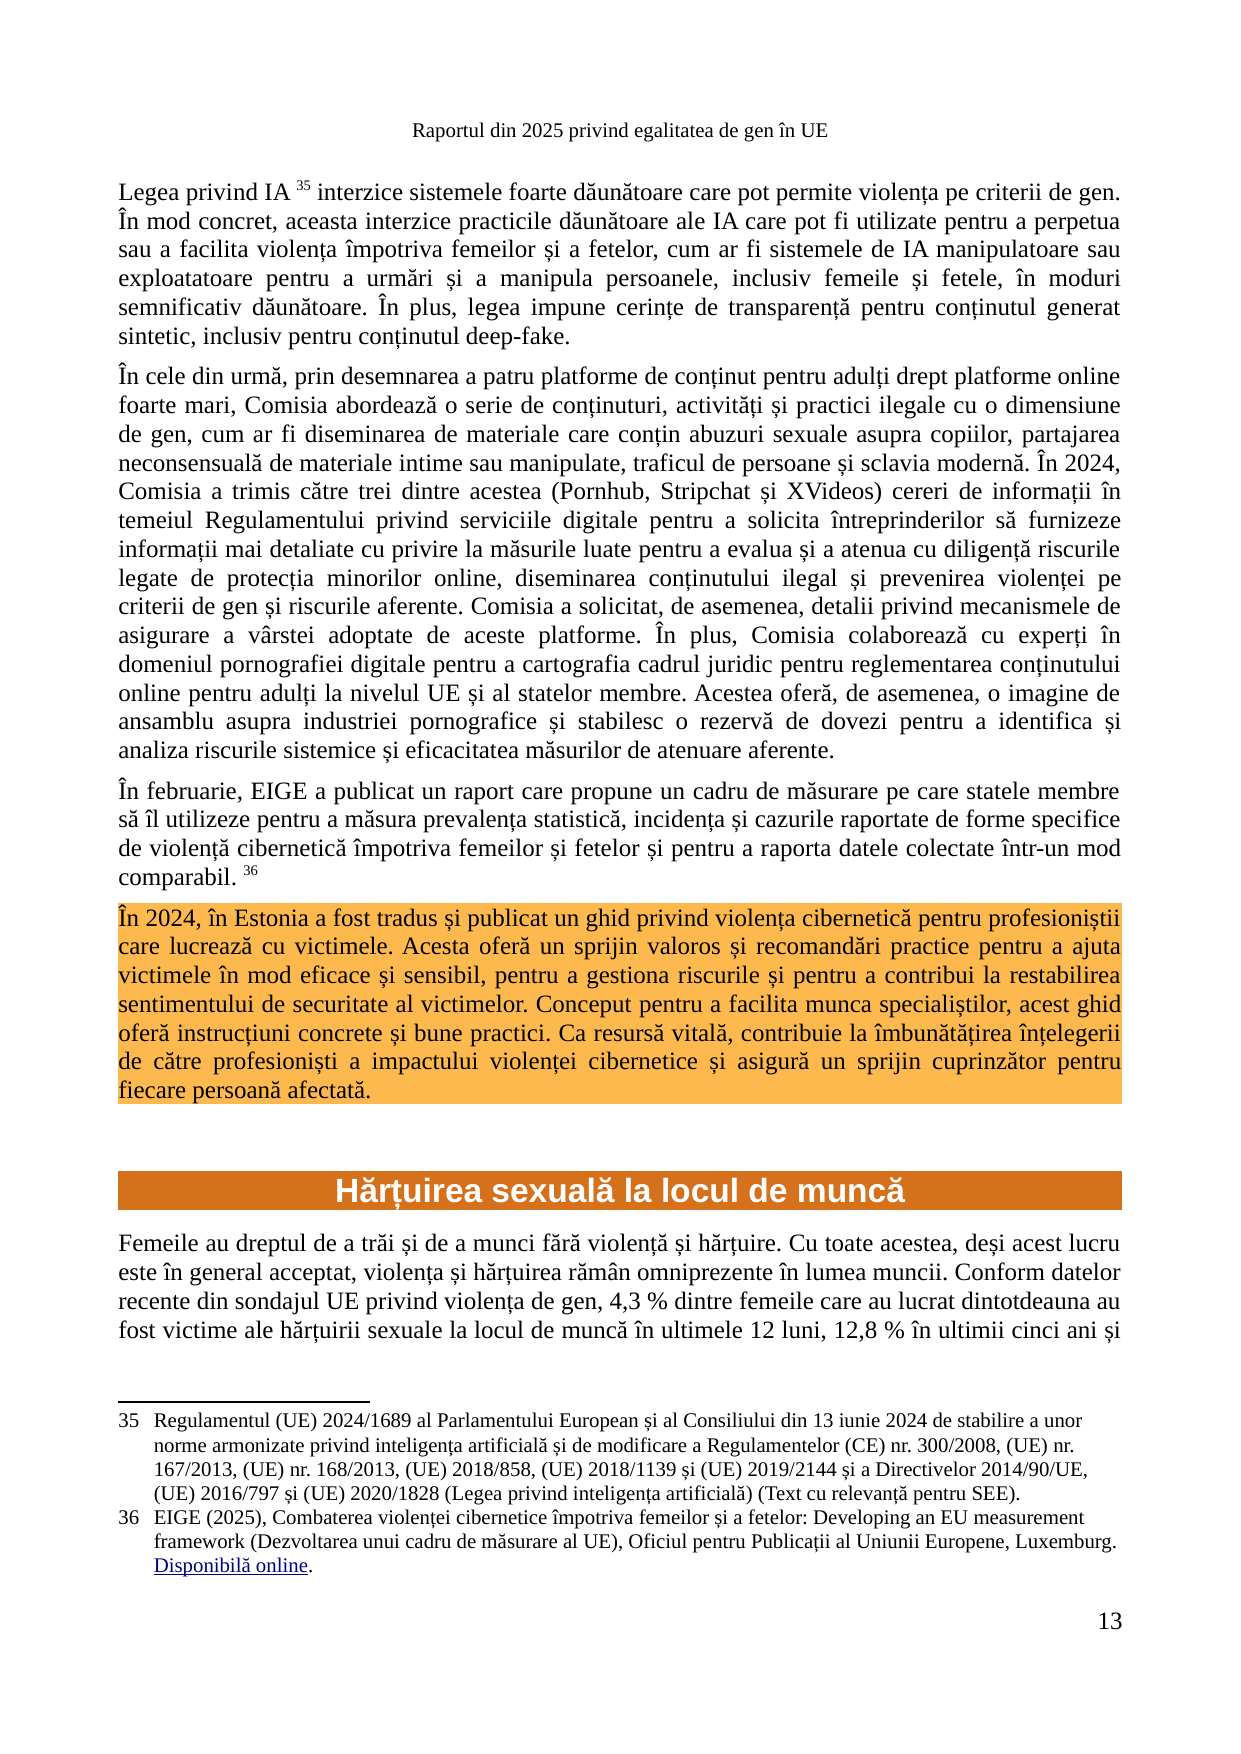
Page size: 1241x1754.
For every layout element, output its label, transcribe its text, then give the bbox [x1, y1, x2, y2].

text Legea privind IA interzice sistemele foarte dăunătoare care pot permite violența pe criterii de gen. În mod concret, aceasta interzice practicile dăunătoare ale IA care pot fi utilizate pentru a perpetua sau a facilita violența împotriva femeilor și a fetelor, cum ar fi sistemele de IA manipulatoare sau exploatatoare pentru a urmări și a manipula persoanele, inclusiv femeile și fetele, în moduri semnificativ dăunătoare. În plus, legea impune cerințe de transparență pentru conținutul generat sintetic, inclusiv pentru conținutul deep-fake. [118, 177, 1122, 349]
text În 2024, în Estonia a fost tradus și publicat un ghid privind violența cibernetică pentru profesioniștii care lucrează cu victimele. Acesta oferă un sprijin valoros și recomandări practice pentru a ajuta victimele în mod eficace și sensibil, pentru a gestiona riscurile și pentru a contribui la restabilirea sentimentului de securitate al victimelor. Conceput pentru a facilita munca specialiștilor, acest ghid oferă instrucțiuni concrete și bune practici. Ca resursă vitală, contribuie la îmbunătățirea înțelegerii de către profesioniști a impactului violenței cibernetice și asigură un sprijin cuprinzător pentru fiecare persoană afectată. [118, 903, 1122, 1104]
subtitle Hărțuirea sexuală la locul de muncă [118, 1171, 1122, 1210]
text În februarie, EIGE a publicat un raport care propune un cadru de măsurare pe care statele membre să îl utilizeze pentru a măsura prevalența statistică, incidența și cazurile raportate de forme specifice de violență cibernetică împotriva femeilor și fetelor și pentru a raporta datele colectate într-un mod comparabil. [118, 776, 1122, 891]
text Femeile au dreptul de a trăi și de a munci fără violență și hărțuire. Cu toate acestea, deși acest lucru este în general acceptat, violența și hărțuirea rămân omniprezente în lumea muncii. Conform datelor recente din sondajul UE privind violența de gen, 4,3 % dintre femeile care au lucrat dintotdeauna au fost victime ale hărțuirii sexuale la locul de muncă în ultimele 12 luni, 12,8 % în ultimii cinci ani și [118, 1228, 1122, 1343]
text EIGE (2025), Combaterea violenței cibernetice împotriva femeilor și a fetelor: Developing an EU measurement framework (Dezvoltarea unui cadru de măsurare al UE), Oficiul pentru Publicații al Uniunii Europene, Luxemburg. Disponibilă online. [118, 1505, 1122, 1577]
text În cele din urmă, prin desemnarea a patru platforme de conținut pentru adulți drept platforme online foarte mari, Comisia abordează o serie de conținuturi, activități și practici ilegale cu o dimensiune de gen, cum ar fi diseminarea de materiale care conțin abuzuri sexuale asupra copiilor, partajarea neconsensuală de materiale intime sau manipulate, traficul de persoane și sclavia modernă. În 2024, Comisia a trimis către trei dintre acestea (Pornhub, Stripchat și XVideos) cereri de informații în temeiul Regulamentului privind serviciile digitale pentru a solicita întreprinderilor să furnizeze informații mai detaliate cu privire la măsurile luate pentru a evalua și a atenua cu diligență riscurile legate de protecția minorilor online, diseminarea conținutului ilegal și prevenirea violenței pe criterii de gen și riscurile aferente. Comisia a solicitat, de asemenea, detalii privind mecanismele de asigurare a vârstei adoptate de aceste platforme. În plus, Comisia colaborează cu experți în domeniul pornografiei digitale pentru a cartografia cadrul juridic pentru reglementarea conținutului online pentru adulți la nivelul UE și al statelor membre. Acestea oferă, de asemenea, o imagine de ansamblu asupra industriei pornografice și stabilesc o rezervă de dovezi pentru a identifica și analiza riscurile sistemice și eficacitatea măsurilor de atenuare aferente. [118, 361, 1122, 764]
text Regulamentul (UE) 2024/1689 al Parlamentului European și al Consiliului din 13 iunie 2024 de stabilire a unor norme armonizate privind inteligența artificială și de modificare a Regulamentelor (CE) nr. 300/2008, (UE) nr. 167/2013, (UE) nr. 168/2013, (UE) 2018/858, (UE) 2018/1139 și (UE) 2019/2144 și a Directivelor 2014/90/UE, (UE) 2016/797 și (UE) 2020/1828 (Legea privind inteligența artificială) (Text cu relevanță pentru SEE). [118, 1408, 1122, 1505]
